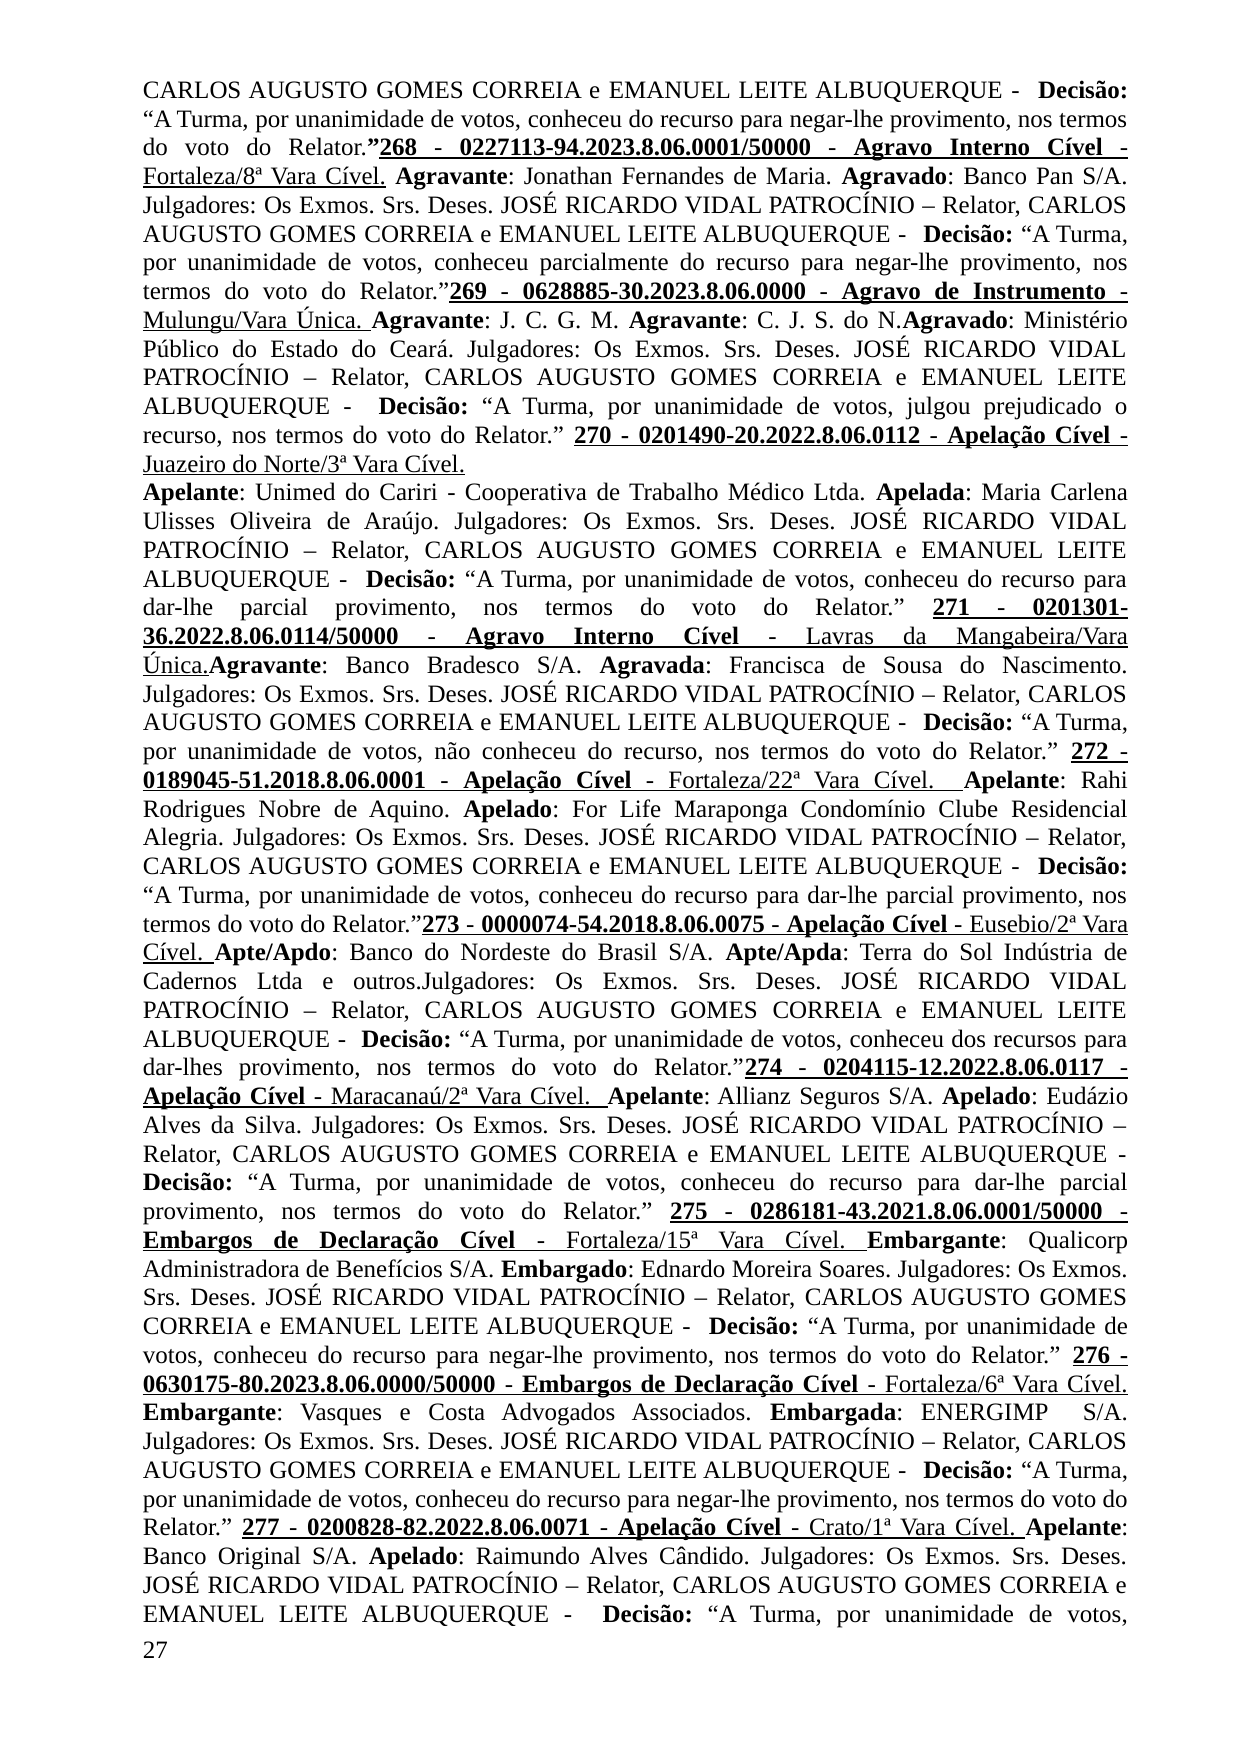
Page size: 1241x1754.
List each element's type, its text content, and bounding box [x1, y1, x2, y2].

text Embargante: Vasques e Costa Advogados Associados. Embargada: ENERGIMP S/A. Julgadores: Os Exmos. Srs. Deses. JOSÉ RICARDO VIDAL PATROCÍNIO – Relator, CARLOS AUGUSTO GOMES CORREIA e EMANUEL LEITE ALBUQUERQUE - Decisão: “A Turma, por unanimidade de votos, conheceu do recurso para negar-lhe provimento, nos termos do voto do Relator.” 277 - 0200828-82.2022.8.06.0071 - Apelação Cível - Crato/1ª Vara Cível. Apelante: Banco Original S/A. Apelado: Raimundo Alves Cândido. Julgadores: Os Exmos. Srs. Deses. JOSÉ RICARDO VIDAL PATROCÍNIO – Relator, CARLOS AUGUSTO GOMES CORREIA e EMANUEL LEITE ALBUQUERQUE - Decisão: “A Turma, por unanimidade de votos, [143, 1395, 1128, 1627]
text Única.Agravante: Banco Bradesco S/A. Agravada: Francisca de Sousa do Nascimento. Julgadores: Os Exmos. Srs. Deses. JOSÉ RICARDO VIDAL PATROCÍNIO – Relator, CARLOS AUGUSTO GOMES CORREIA e EMANUEL LEITE ALBUQUERQUE - Decisão: “A Turma, por unanimidade de votos, não conheceu do recurso, nos termos do voto do Relator.” 272 - 0189045-51.2018.8.06.0001 - Apelação Cível - Fortaleza/22ª Vara Cível. Apelante: Rahi Rodrigues Nobre de Aquino. Apelado: For Life Maraponga Condomínio Clube Residencial Alegria. Julgadores: Os Exmos. Srs. Deses. JOSÉ RICARDO VIDAL PATROCÍNIO – Relator, CARLOS AUGUSTO GOMES CORREIA e EMANUEL LEITE ALBUQUERQUE - Decisão: “A Turma, por unanimidade de votos, conheceu do recurso para dar-lhe parcial provimento, nos termos do voto do Relator.”273 - 0000074-54.2018.8.06.0075 - Apelação Cível - Eusebio/2ª Vara Cível. Apte/Apdo: Banco do Nordeste do Brasil S/A. Apte/Apda: Terra do Sol Indústria de Cadernos Ltda e outros.Julgadores: Os Exmos. Srs. Deses. JOSÉ RICARDO VIDAL PATROCÍNIO – Relator, CARLOS AUGUSTO GOMES CORREIA e EMANUEL LEITE ALBUQUERQUE - Decisão: “A Turma, por unanimidade de votos, conheceu dos recursos para dar-lhes provimento, nos termos do voto do Relator.”274 - 0204115-12.2022.8.06.0117 - Apelação Cível - Maracanaú/2ª Vara Cível. Apelante: Allianz Seguros S/A. Apelado: Eudázio Alves da Silva. Julgadores: Os Exmos. Srs. Deses. JOSÉ RICARDO VIDAL PATROCÍNIO – Relator, CARLOS AUGUSTO GOMES CORREIA e EMANUEL LEITE ALBUQUERQUE - Decisão: “A Turma, por unanimidade de votos, conheceu do recurso para dar-lhe parcial provimento, nos termos do voto do Relator.” 275 - 0286181-43.2021.8.06.0001/50000 - Embargos de Declaração Cível - Fortaleza/15ª Vara Cível. Embargante: Qualicorp Administradora de Benefícios S/A. Embargado: Ednardo Moreira Soares. Julgadores: Os Exmos. Srs. Deses. JOSÉ RICARDO VIDAL PATROCÍNIO – Relator, CARLOS AUGUSTO GOMES CORREIA e EMANUEL LEITE ALBUQUERQUE - Decisão: “A Turma, por unanimidade de votos, conheceu do recurso para negar-lhe provimento, nos termos do voto do Relator.” 276 - 0630175-80.2023.8.06.0000/50000 - Embargos de Declaração Cível - Fortaleza/6ª Vara Cível. [143, 648, 1128, 1394]
text CARLOS AUGUSTO GOMES CORREIA e EMANUEL LEITE ALBUQUERQUE - Decisão: “A Turma, por unanimidade de votos, conheceu do recurso para negar-lhe provimento, nos termos do voto do Relator.”268 - 0227113-94.2023.8.06.0001/50000 - Agravo Interno Cível - Fortaleza/8ª Vara Cível. Agravante: Jonathan Fernandes de Maria. Agravado: Banco Pan S/A. Julgadores: Os Exmos. Srs. Deses. JOSÉ RICARDO VIDAL PATROCÍNIO – Relator, CARLOS AUGUSTO GOMES CORREIA e EMANUEL LEITE ALBUQUERQUE - Decisão: “A Turma, por unanimidade de votos, conheceu parcialmente do recurso para negar-lhe provimento, nos termos do voto do Relator.”269 - 0628885-30.2023.8.06.0000 - Agravo de Instrumento - Mulungu/Vara Única. Agravante: J. C. G. M. Agravante: C. J. S. do N.Agravado: Ministério Público do Estado do Ceará. Julgadores: Os Exmos. Srs. Deses. JOSÉ RICARDO VIDAL PATROCÍNIO – Relator, CARLOS AUGUSTO GOMES CORREIA e EMANUEL LEITE ALBUQUERQUE - Decisão: “A Turma, por unanimidade de votos, julgou prejudicado o recurso, nos termos do voto do Relator.” 270 - 0201490-20.2022.8.06.0112 - Apelação Cível - Juazeiro do Norte/3ª Vara Cível. [143, 75, 1128, 477]
text Apelante: Unimed do Cariri - Cooperativa de Trabalho Médico Ltda. Apelada: Maria Carlena Ulisses Oliveira de Araújo. Julgadores: Os Exmos. Srs. Deses. JOSÉ RICARDO VIDAL PATROCÍNIO – Relator, CARLOS AUGUSTO GOMES CORREIA e EMANUEL LEITE ALBUQUERQUE - Decisão: “A Turma, por unanimidade de votos, conheceu do recurso para dar-lhe parcial provimento, nos termos do voto do Relator.” 271 - 0201301-36.2022.8.06.0114/50000 - Agravo Interno Cível - Lavras da Mangabeira/Vara [143, 477, 1128, 646]
